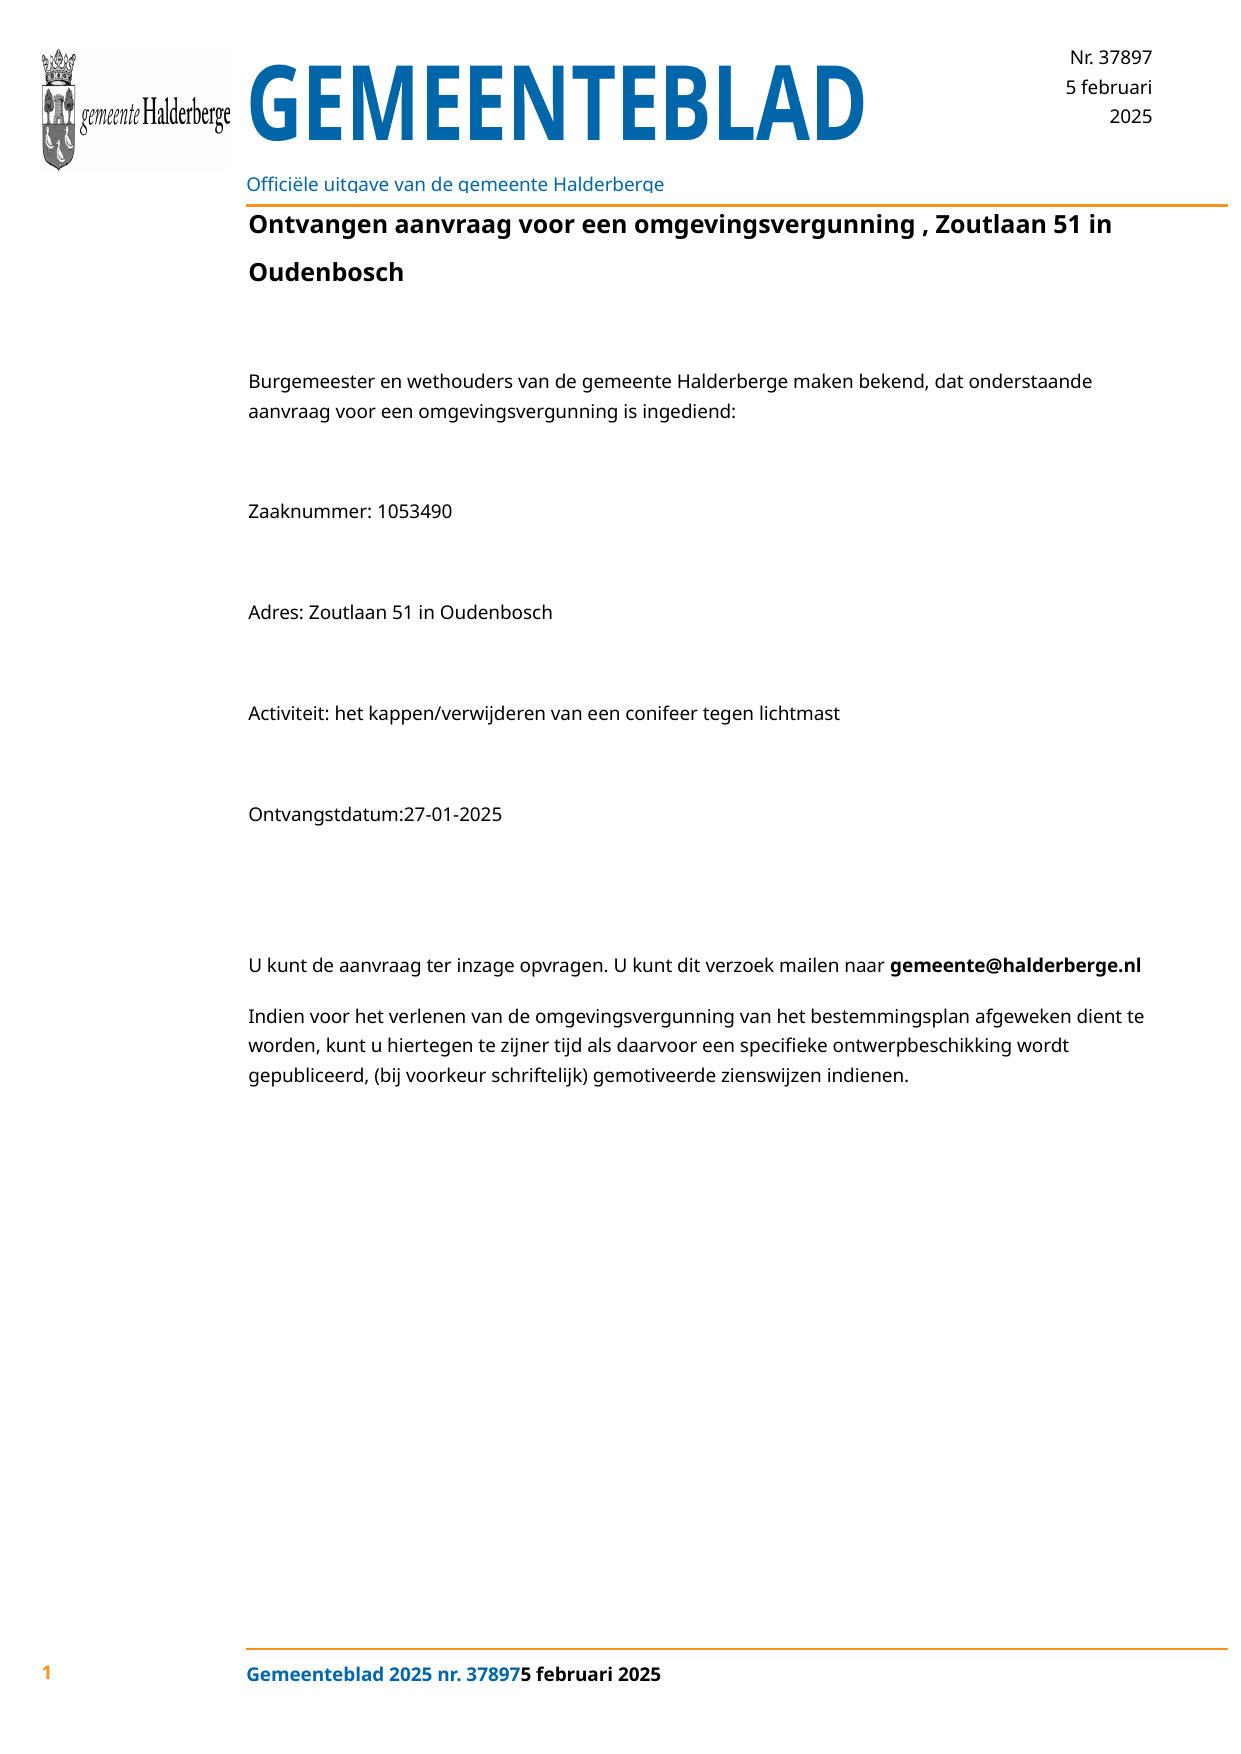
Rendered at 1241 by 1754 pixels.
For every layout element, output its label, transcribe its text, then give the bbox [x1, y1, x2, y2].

text Ontvangstdatum:27-01-2025 [248, 801, 1152, 827]
text Ontvangen aanvraag voor een omgevingsvergunning , Zoutlaan 51 in Oudenbosch [248, 207, 1152, 288]
text Activiteit: het kappen/verwijderen van een conifeer tegen lichtmast [248, 700, 1152, 726]
picture [41, 47, 231, 172]
text Indien voor het verlenen van de omgevingsvergunning van het bestemmingsplan afgeweken dient te worden, kunt u hiertegen te zijner tijd als daarvoor een specifieke ontwerpbeschikking wordt gepubliceerd, (bij voorkeur schriftelijk) gemotiveerde zienswijzen indienen. [248, 1003, 1152, 1088]
text Burgemeester en wethouders van de gemeente Halderberge maken bekend, dat onderstaande aanvraag voor een omgevingsvergunning is ingediend: [248, 368, 1152, 424]
text Zaaknummer: 1053490 [248, 499, 1152, 524]
text Adres: Zoutlaan 51 in Oudenbosch [248, 599, 1152, 625]
text U kunt de aanvraag ter inzage opvragen. U kunt dit verzoek mailen naar gemeente@halderberge.nl [248, 952, 1152, 978]
